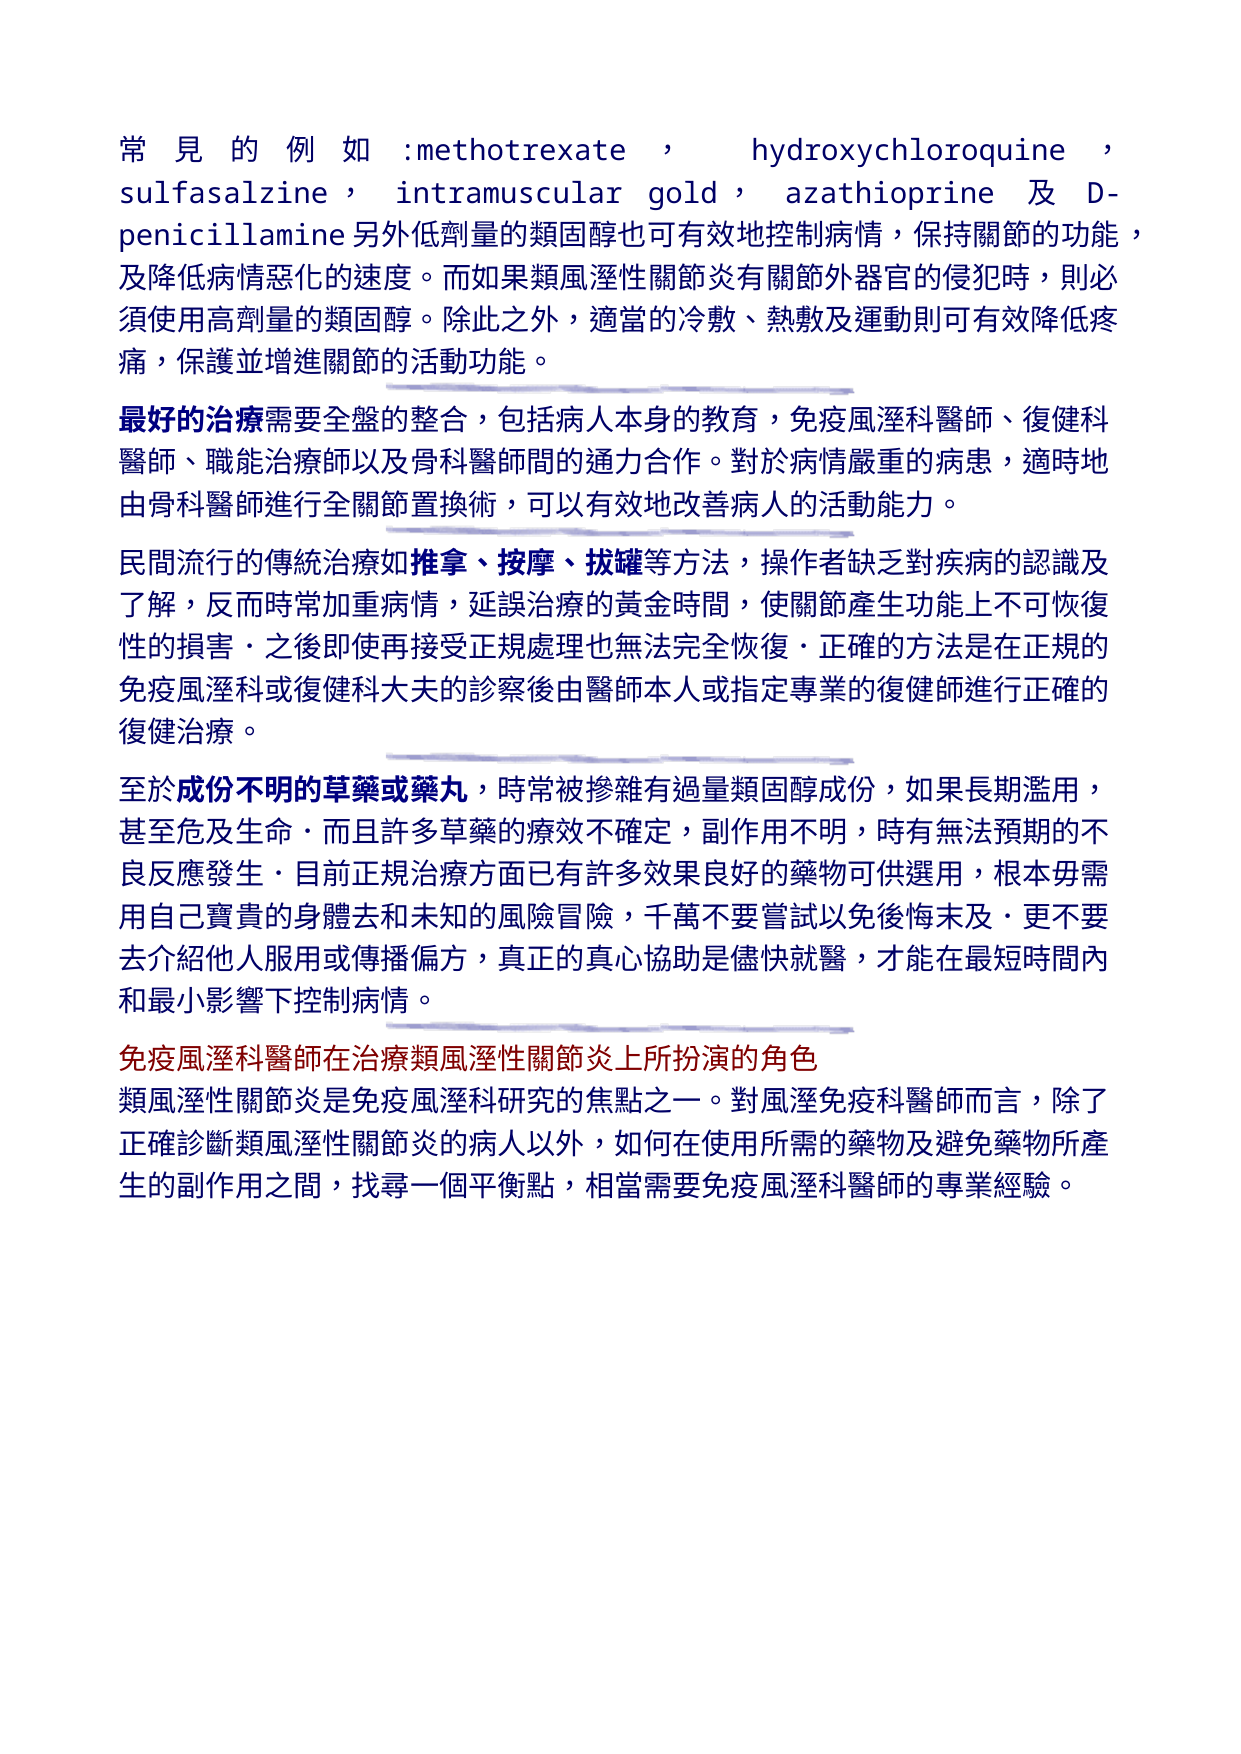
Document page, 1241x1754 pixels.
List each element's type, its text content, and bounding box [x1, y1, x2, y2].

text 民間流行的傳統治療如推拿、按摩、拔罐等方法，操作者缺乏對疾病的認識及了解，反而時常加重病情，延誤治療的黃金時間，使關節產生功能上不可恢復性的損害．之後即使再接受正規處理也無法完全恢復．正確的方法是在正規的免疫風溼科或復健科大夫的診察後由醫師本人或指定專業的復健師進行正確的復健治療。 [118, 539, 1122, 751]
text 免疫風溼科醫師在治療類風溼性關節炎上所扮演的角色 [118, 1036, 1122, 1078]
text 類風溼性關節炎是免疫風溼科研究的焦點之一。對風溼免疫科醫師而言，除了正確診斷類風溼性關節炎的病人以外，如何在使用所需的藥物及避免藥物所產生的副作用之間，找尋一個平衡點，相當需要免疫風溼科醫師的專業經驗。 [118, 1078, 1122, 1205]
text 常見的例如:methotrexate， hydroxychloroquine， sulfasalzine， intramuscular gold， azathioprine 及 D-penicillamine另外低劑量的類固醇也可有效地控制病情，保持關節的功能，及降低病情惡化的速度。而如果類風溼性關節炎有關節外器官的侵犯時，則必須使用高劑量的類固醇。除此之外，適當的冷敷、熱敷及運動則可有效降低疼痛，保護並增進關節的活動功能。 [118, 127, 1122, 381]
text 至於成份不明的草藥或藥丸，時常被摻雜有過量類固醇成份，如果長期濫用，甚至危及生命．而且許多草藥的療效不確定，副作用不明，時有無法預期的不良反應發生．目前正規治療方面已有許多效果良好的藥物可供選用，根本毋需用自己寶貴的身體去和未知的風險冒險，千萬不要嘗試以免後悔末及．更不要去介紹他人服用或傳播偏方，真正的真心協助是儘快就醫，才能在最短時間內和最小影響下控制病情。 [118, 766, 1122, 1020]
text 最好的治療需要全盤的整合，包括病人本身的教育，免疫風溼科醫師、復健科醫師、職能治療師以及骨科醫師間的通力合作。對於病情嚴重的病患，適時地由骨科醫師進行全關節置換術，可以有效地改善病人的活動能力。 [118, 397, 1122, 523]
